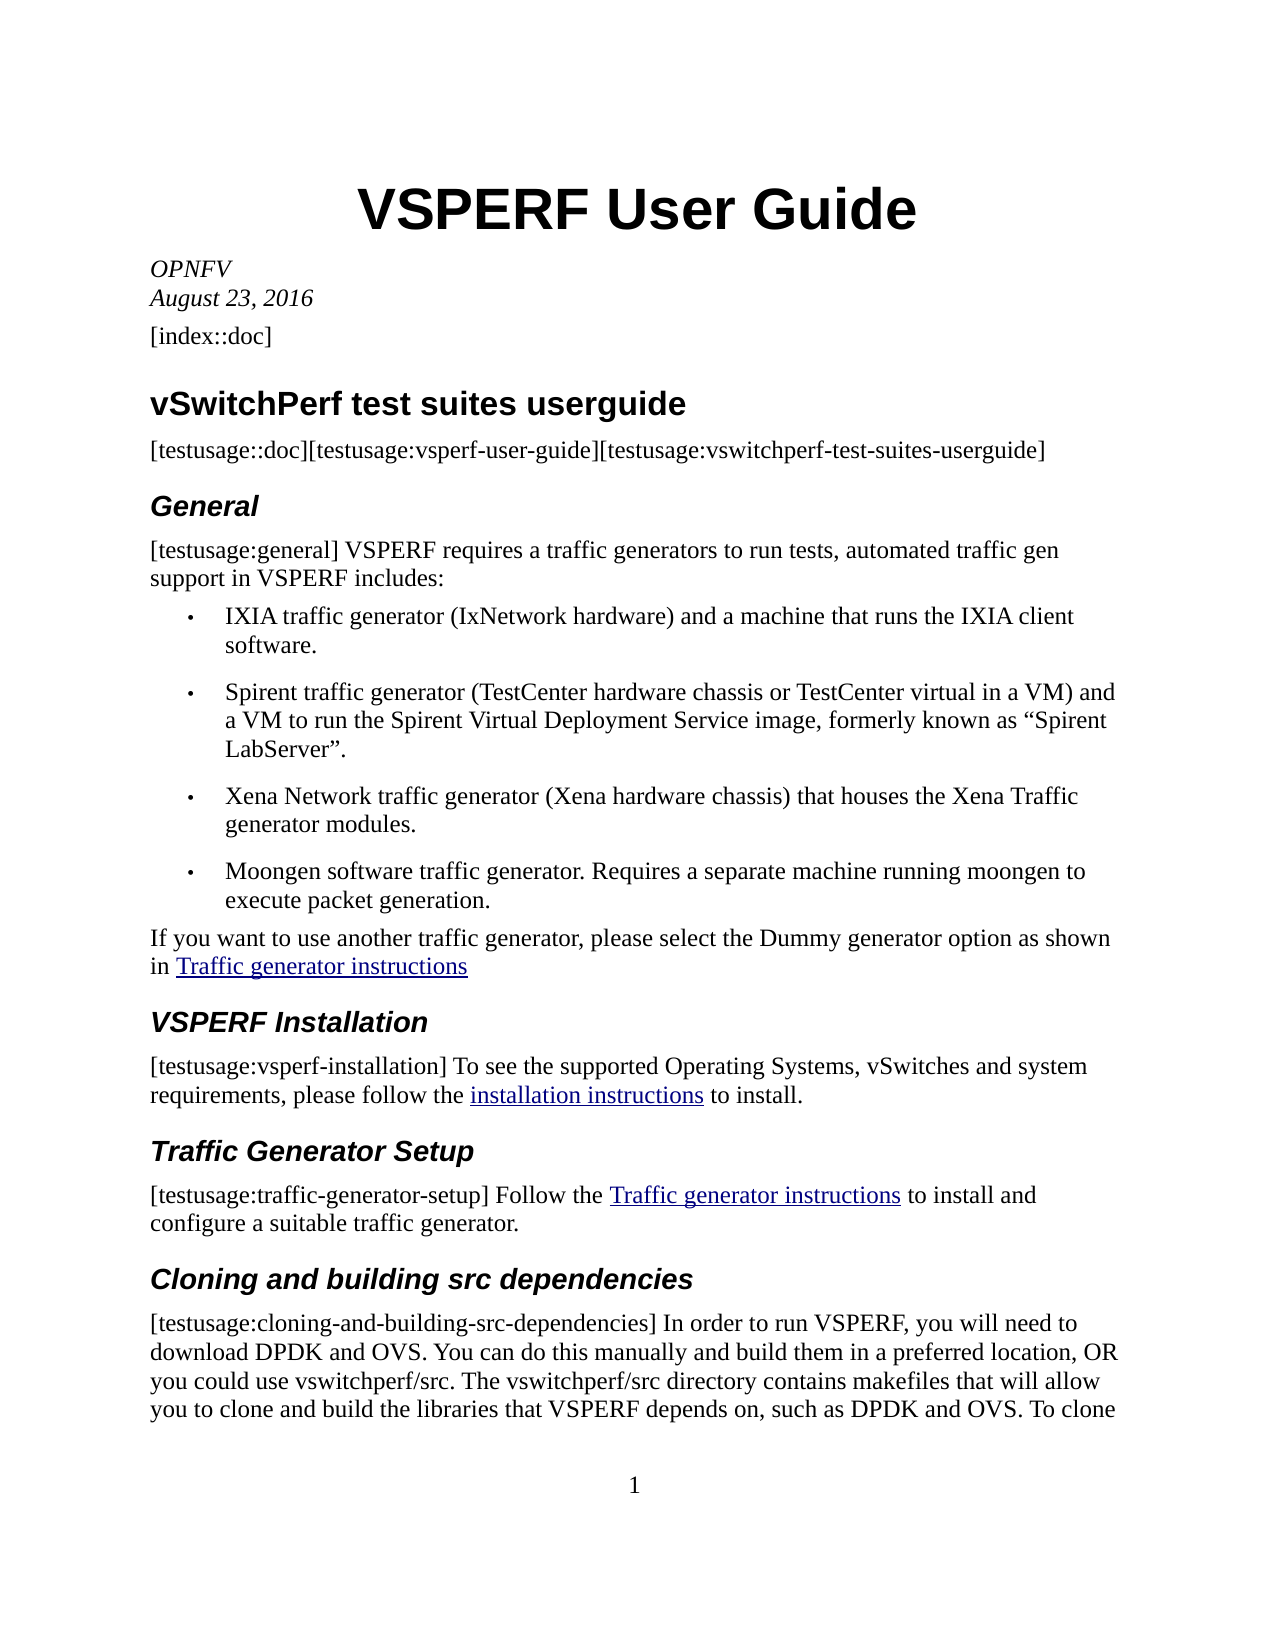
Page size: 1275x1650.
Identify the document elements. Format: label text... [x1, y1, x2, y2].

text OPNFV [150, 254, 1125, 283]
text [testusage:traffic-generator-setup] Follow the Traffic generator instructions to install and configure a suitable traffic generator. [150, 1180, 1125, 1237]
list Moongen software traffic generator. Requires a separate machine running moongen to execute packet generation. [187, 856, 1125, 914]
text [testusage:vsperf-installation] To see the supported Operating Systems, vSwitches and system requirements, please follow the installation instructions to install. [150, 1051, 1125, 1109]
subtitle VSPERF Installation [150, 1005, 1125, 1039]
title VSPERF User Guide [150, 175, 1125, 242]
text August 23, 2016 [150, 283, 1125, 312]
subtitle vSwitchPerf test suites userguide [150, 384, 1125, 422]
subtitle Cloning and building src dependencies [150, 1262, 1125, 1296]
text [testusage:general] VSPERF requires a traffic generators to run tests, automated traffic gen support in VSPERF includes: [150, 535, 1125, 592]
text [testusage::doc][testusage:vsperf-user-guide][testusage:vswitchperf-test-suites-userguide] [150, 435, 1125, 464]
text If you want to use another traffic generator, please select the Dummy generator option as shown in Traffic generator instructions [150, 923, 1125, 980]
list IXIA traffic generator (IxNetwork hardware) and a machine that runs the IXIA client software. [187, 601, 1125, 659]
subtitle Traffic Generator Setup [150, 1134, 1125, 1167]
list Xena Network traffic generator (Xena hardware chassis) that houses the Xena Traffic generator modules. [187, 781, 1125, 838]
text [index::doc] [150, 321, 1125, 350]
list Spirent traffic generator (TestCenter hardware chassis or TestCenter virtual in a VM) and a VM to run the Spirent Virtual Deployment Service image, formerly known as “Spirent LabServer”. [187, 677, 1125, 763]
text [testusage:cloning-and-building-src-dependencies] In order to run VSPERF, you will need to download DPDK and OVS. You can do this manually and build them in a preferred location, OR you could use vswitchperf/src. The vswitchperf/src directory contains makefiles that will allow you to clone and build the libraries that VSPERF depends on, such as DPDK and OVS. To clone [150, 1308, 1125, 1423]
subtitle General [150, 489, 1125, 522]
